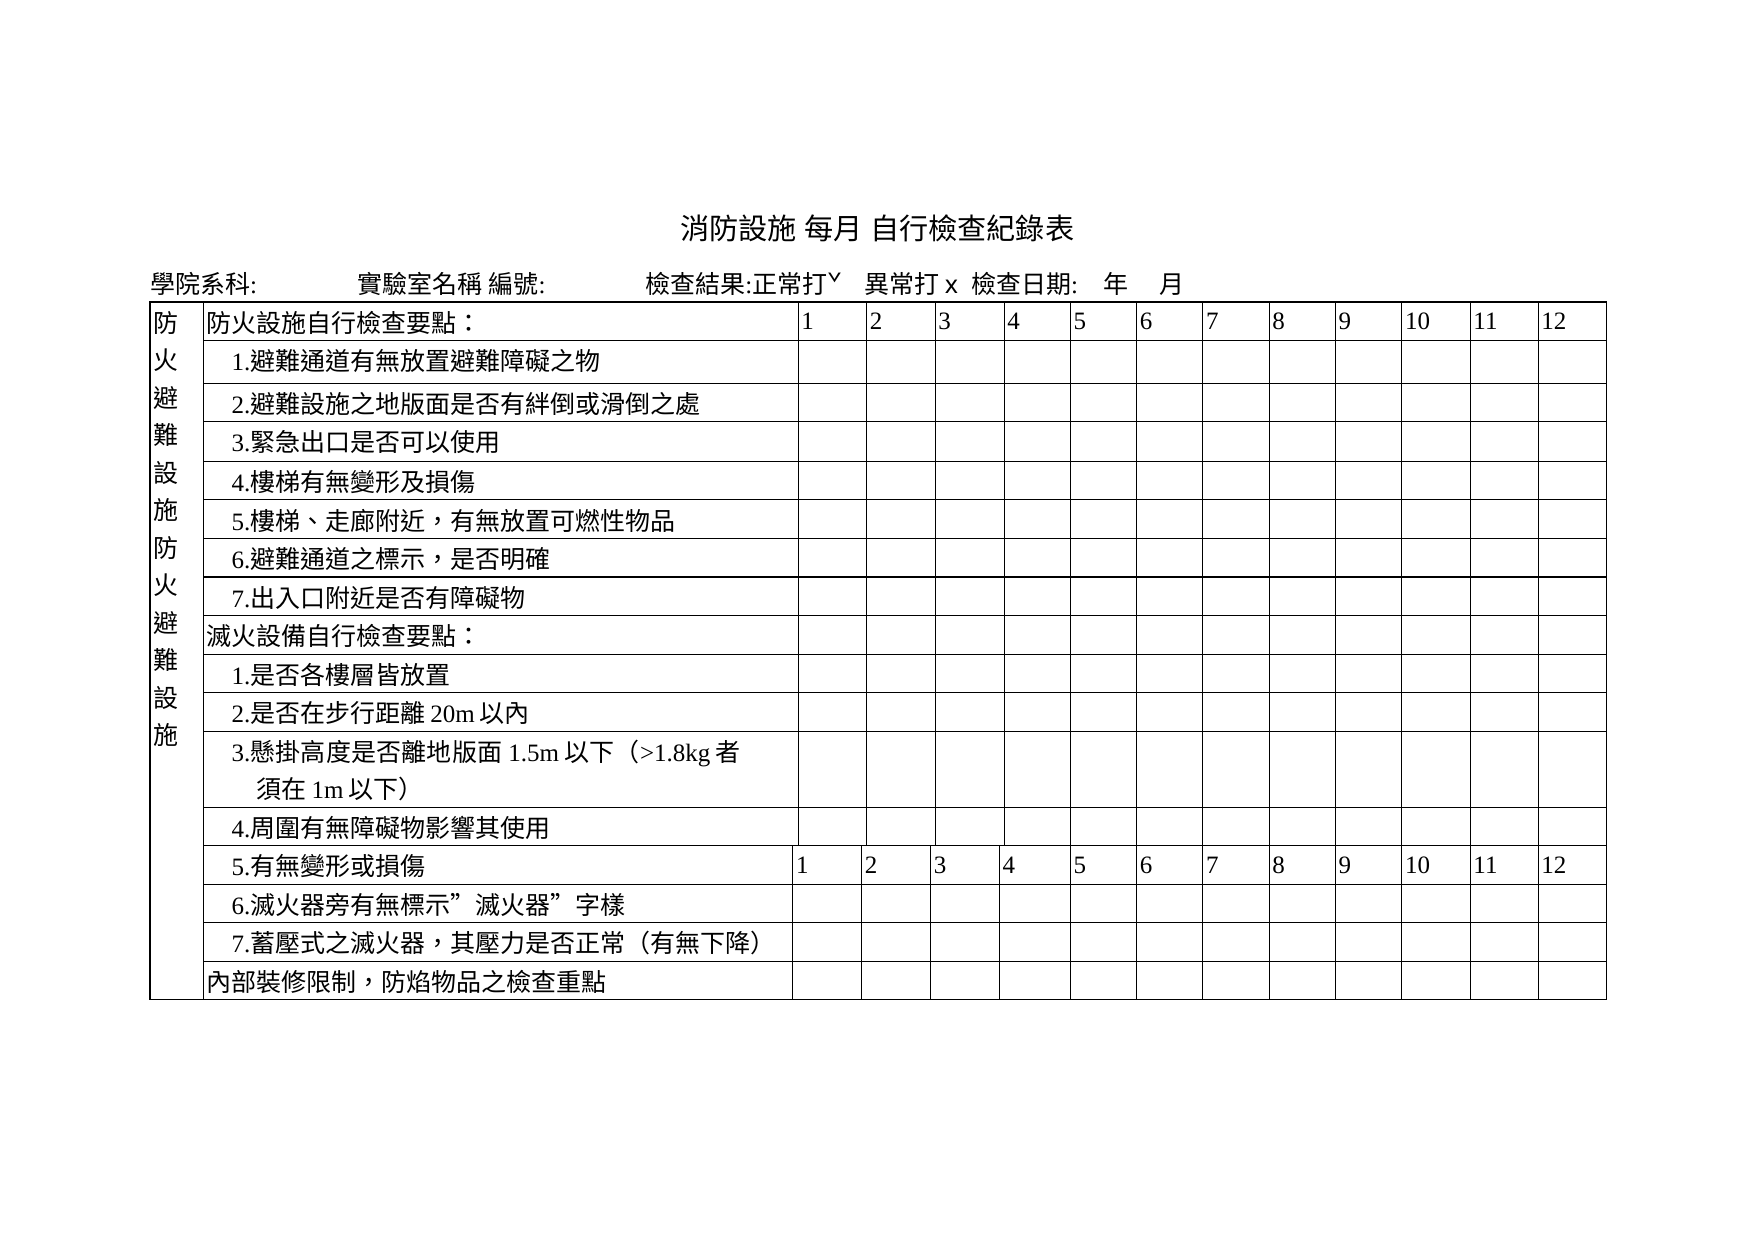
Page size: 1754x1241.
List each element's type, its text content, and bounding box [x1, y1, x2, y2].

table_cell [1071, 539, 1136, 576]
table_cell [744, 655, 798, 692]
table_cell [1203, 384, 1269, 421]
table_cell [1071, 500, 1136, 538]
table_cell [1203, 693, 1269, 731]
table_cell [1000, 885, 1070, 922]
table_cell [1005, 462, 1070, 499]
table_cell [1071, 693, 1136, 731]
table_cell [1336, 462, 1401, 499]
table_cell [1336, 885, 1401, 922]
table_cell [936, 808, 1004, 845]
table_cell 7.出入口附近是否有障礙物 [204, 578, 798, 615]
table_cell [799, 578, 866, 615]
table_cell [1005, 732, 1070, 807]
table_cell [1471, 384, 1538, 421]
table_cell [744, 693, 798, 731]
table_cell [1471, 655, 1538, 692]
table_cell 3.緊急出口是否可以使用 [204, 422, 798, 461]
table_cell [1539, 539, 1606, 576]
table_cell [867, 616, 935, 653]
table_cell 7.蓄壓式之滅火器，其壓力是否正常（有無下降） [204, 923, 792, 961]
table_cell [862, 962, 930, 999]
table_cell [936, 341, 1004, 383]
table_cell 6.滅火器旁有無標示”滅火器”字樣 [204, 885, 792, 922]
table_cell [1137, 693, 1202, 731]
table_cell [867, 732, 935, 807]
table_cell [931, 923, 999, 961]
table_cell [1539, 384, 1606, 421]
table_cell 1.避難通道有無放置避難障礙之物 [204, 341, 798, 383]
table_cell [1336, 808, 1401, 845]
table_cell [1402, 923, 1470, 961]
table_cell 12 [1539, 846, 1606, 884]
table_cell [862, 885, 930, 922]
table_cell [1203, 462, 1269, 499]
table_cell [867, 578, 935, 615]
table_cell [1005, 500, 1070, 538]
text 學院系科: 實驗室名稱 編號: 檢查結果:正常打ˇ 異常打x 檢查日期: 年 月 [150, 264, 1604, 301]
table_cell 10 [1402, 846, 1470, 884]
table_cell [1402, 885, 1470, 922]
table_cell [799, 616, 866, 653]
table_cell [1071, 655, 1136, 692]
table_cell [867, 655, 935, 692]
table_header 3 [936, 303, 1004, 340]
table_cell 1.是否各樓層皆放置 [204, 655, 743, 692]
table_cell [1005, 539, 1070, 576]
table_cell [1203, 539, 1269, 576]
table_cell [1270, 578, 1335, 615]
table_cell [1539, 422, 1606, 461]
table_cell [799, 732, 866, 807]
table_header 5 [1071, 303, 1136, 340]
table_cell [799, 384, 866, 421]
table_cell [867, 384, 935, 421]
table_cell [867, 462, 935, 499]
table_cell [867, 693, 935, 731]
table_cell 1 [793, 846, 861, 884]
table_cell [1071, 422, 1136, 461]
table_cell [793, 885, 861, 922]
table_cell [936, 539, 1004, 576]
table_cell [799, 539, 866, 576]
table_cell [931, 962, 999, 999]
table_cell [1471, 732, 1538, 807]
table_header 4 [1005, 303, 1070, 340]
table_cell [1539, 500, 1606, 538]
table_cell 9 [1336, 846, 1401, 884]
table_header 10 [1402, 303, 1470, 340]
table_cell [1471, 616, 1538, 653]
table_cell [1471, 422, 1538, 461]
table_cell [1071, 923, 1136, 961]
table_cell [936, 578, 1004, 615]
table_header 防火設施自行檢查要點： [204, 303, 798, 340]
table_cell [1270, 500, 1335, 538]
table_cell [1402, 422, 1470, 461]
table_cell [1270, 732, 1335, 807]
table_cell [867, 808, 935, 845]
table_header 9 [1336, 303, 1401, 340]
table_cell 5.樓梯、走廊附近，有無放置可燃性物品 [204, 500, 798, 538]
table_cell [1270, 539, 1335, 576]
table_cell [799, 462, 866, 499]
table_cell [1203, 655, 1269, 692]
table_cell [936, 655, 1004, 692]
table_cell 4.樓梯有無變形及損傷 [204, 462, 798, 499]
table_cell [1071, 384, 1136, 421]
table_cell 內部裝修限制，防焰物品之檢查重點 [204, 962, 792, 999]
table_cell [1203, 578, 1269, 615]
table_cell [799, 500, 866, 538]
table_cell [1336, 500, 1401, 538]
table_cell [1402, 500, 1470, 538]
table_header 1 [799, 303, 866, 340]
table_cell 5 [1071, 846, 1136, 884]
table_cell [1203, 616, 1269, 653]
table_cell [936, 616, 1004, 653]
table_cell [1005, 422, 1070, 461]
table_cell [1270, 808, 1335, 845]
table_cell [1471, 341, 1538, 383]
table_cell [1071, 462, 1136, 499]
table_cell [1336, 384, 1401, 421]
table_cell [799, 808, 866, 845]
table_header 7 [1203, 303, 1269, 340]
table_cell [1137, 500, 1202, 538]
table_cell 7 [1203, 846, 1269, 884]
table_cell [1539, 962, 1606, 999]
table_cell [1471, 539, 1538, 576]
table_cell [1270, 962, 1335, 999]
table_cell [1336, 732, 1401, 807]
table_cell [936, 693, 1004, 731]
table_cell 4 [1000, 846, 1070, 884]
table_cell [1137, 923, 1202, 961]
table_cell [1471, 500, 1538, 538]
table_cell [1071, 808, 1136, 845]
table_cell [1071, 732, 1136, 807]
table_cell [799, 341, 866, 383]
table_cell [1336, 422, 1401, 461]
table_cell 2.是否在步行距離20m以內 [204, 693, 743, 731]
table_cell [936, 462, 1004, 499]
table_cell [1005, 384, 1070, 421]
table_cell [1402, 341, 1470, 383]
table_cell [1539, 655, 1606, 692]
table_cell [1539, 616, 1606, 653]
table_cell 8 [1270, 846, 1335, 884]
table_cell 6.避難通道之標示，是否明確 [204, 539, 798, 576]
table_cell [793, 962, 861, 999]
table_cell [799, 693, 866, 731]
table_cell [1071, 962, 1136, 999]
table_cell [1137, 341, 1202, 383]
table_cell [1336, 923, 1401, 961]
table_cell [1336, 962, 1401, 999]
table_header 防 火 避 難 設 施 防 火 避 難 設 施 [151, 303, 203, 999]
table_header 11 [1471, 303, 1538, 340]
table_cell 3 [931, 846, 999, 884]
table_cell [1203, 923, 1269, 961]
table_cell [1336, 693, 1401, 731]
table_cell [1471, 462, 1538, 499]
table_cell [1402, 539, 1470, 576]
table_cell [1539, 923, 1606, 961]
table_cell [1005, 808, 1070, 845]
table_header 8 [1270, 303, 1335, 340]
table_cell [1203, 962, 1269, 999]
table_cell [1402, 693, 1470, 731]
table_cell [1402, 808, 1470, 845]
table_cell 11 [1471, 846, 1538, 884]
table_cell [1203, 500, 1269, 538]
table_cell [1270, 341, 1335, 383]
table_cell [1539, 341, 1606, 383]
table_cell [1137, 808, 1202, 845]
table_cell [1203, 885, 1269, 922]
table_cell [936, 422, 1004, 461]
table_cell [867, 341, 935, 383]
table_cell [1000, 923, 1070, 961]
table_header 12 [1539, 303, 1606, 340]
table_cell [1270, 422, 1335, 461]
table_cell [1336, 655, 1401, 692]
table_cell [1402, 578, 1470, 615]
table_cell [1071, 341, 1136, 383]
text 消防設施 每月 自行檢查紀錄表 [150, 189, 1604, 264]
table_cell 2 [862, 846, 930, 884]
table_cell [1137, 885, 1202, 922]
table_cell [936, 384, 1004, 421]
table_cell [936, 500, 1004, 538]
table_cell [1071, 885, 1136, 922]
table_cell [1402, 962, 1470, 999]
table_cell [793, 923, 861, 961]
table_cell [1336, 539, 1401, 576]
table_cell [1137, 422, 1202, 461]
table_cell [1071, 578, 1136, 615]
table_cell [1137, 384, 1202, 421]
table_cell [1471, 962, 1538, 999]
table_cell [867, 539, 935, 576]
table_cell [1402, 655, 1470, 692]
table_cell [1005, 578, 1070, 615]
table_cell [1005, 655, 1070, 692]
table_cell 滅火設備自行檢查要點： [204, 616, 798, 653]
table_cell [1336, 616, 1401, 653]
table_cell 6 [1137, 846, 1202, 884]
table_cell [1471, 693, 1538, 731]
table_cell [1270, 923, 1335, 961]
table_cell 4.周圍有無障礙物影響其使用 [204, 808, 743, 845]
table_cell [867, 500, 935, 538]
table_cell [1005, 616, 1070, 653]
table_cell [1137, 655, 1202, 692]
table_cell [799, 655, 866, 692]
table_cell [1402, 616, 1470, 653]
table_cell [1005, 341, 1070, 383]
table_cell [1270, 693, 1335, 731]
table_cell [1539, 732, 1606, 807]
table_cell [1203, 341, 1269, 383]
table_cell [1005, 693, 1070, 731]
table_cell [1539, 578, 1606, 615]
table_cell [1203, 808, 1269, 845]
table_cell [1402, 732, 1470, 807]
table_cell [799, 422, 866, 461]
table_cell [1471, 578, 1538, 615]
table_cell [1000, 962, 1070, 999]
table_cell [862, 923, 930, 961]
table_cell [867, 422, 935, 461]
table_cell [1203, 732, 1269, 807]
table_cell [1402, 462, 1470, 499]
table_cell [1137, 539, 1202, 576]
table_cell [931, 885, 999, 922]
table_cell [1539, 885, 1606, 922]
table_cell [1270, 655, 1335, 692]
table_cell [1270, 616, 1335, 653]
table_cell [744, 808, 798, 845]
table_cell [1539, 462, 1606, 499]
table_cell [744, 732, 798, 807]
table_cell [1471, 885, 1538, 922]
table_cell [1137, 462, 1202, 499]
table_cell [936, 732, 1004, 807]
table_cell [1336, 578, 1401, 615]
table_cell [1137, 732, 1202, 807]
table_cell 5.有無變形或損傷 [204, 846, 792, 884]
table_cell [1539, 808, 1606, 845]
table_cell [1137, 616, 1202, 653]
table_cell [1270, 384, 1335, 421]
table_cell [1071, 616, 1136, 653]
table_header 2 [867, 303, 935, 340]
table_cell 3.懸掛高度是否離地版面1.5m以下（>1.8kg者須在1m以下） [204, 732, 743, 807]
table_cell [1336, 341, 1401, 383]
table_cell [1402, 384, 1470, 421]
table_cell [1270, 462, 1335, 499]
table_cell 2.避難設施之地版面是否有絆倒或滑倒之處 [204, 384, 798, 421]
table_cell [1539, 693, 1606, 731]
table_cell [1137, 962, 1202, 999]
table_cell [1137, 578, 1202, 615]
table_cell [1471, 923, 1538, 961]
table_cell [1471, 808, 1538, 845]
table_header 6 [1137, 303, 1202, 340]
table_cell [1270, 885, 1335, 922]
table_cell [1203, 422, 1269, 461]
